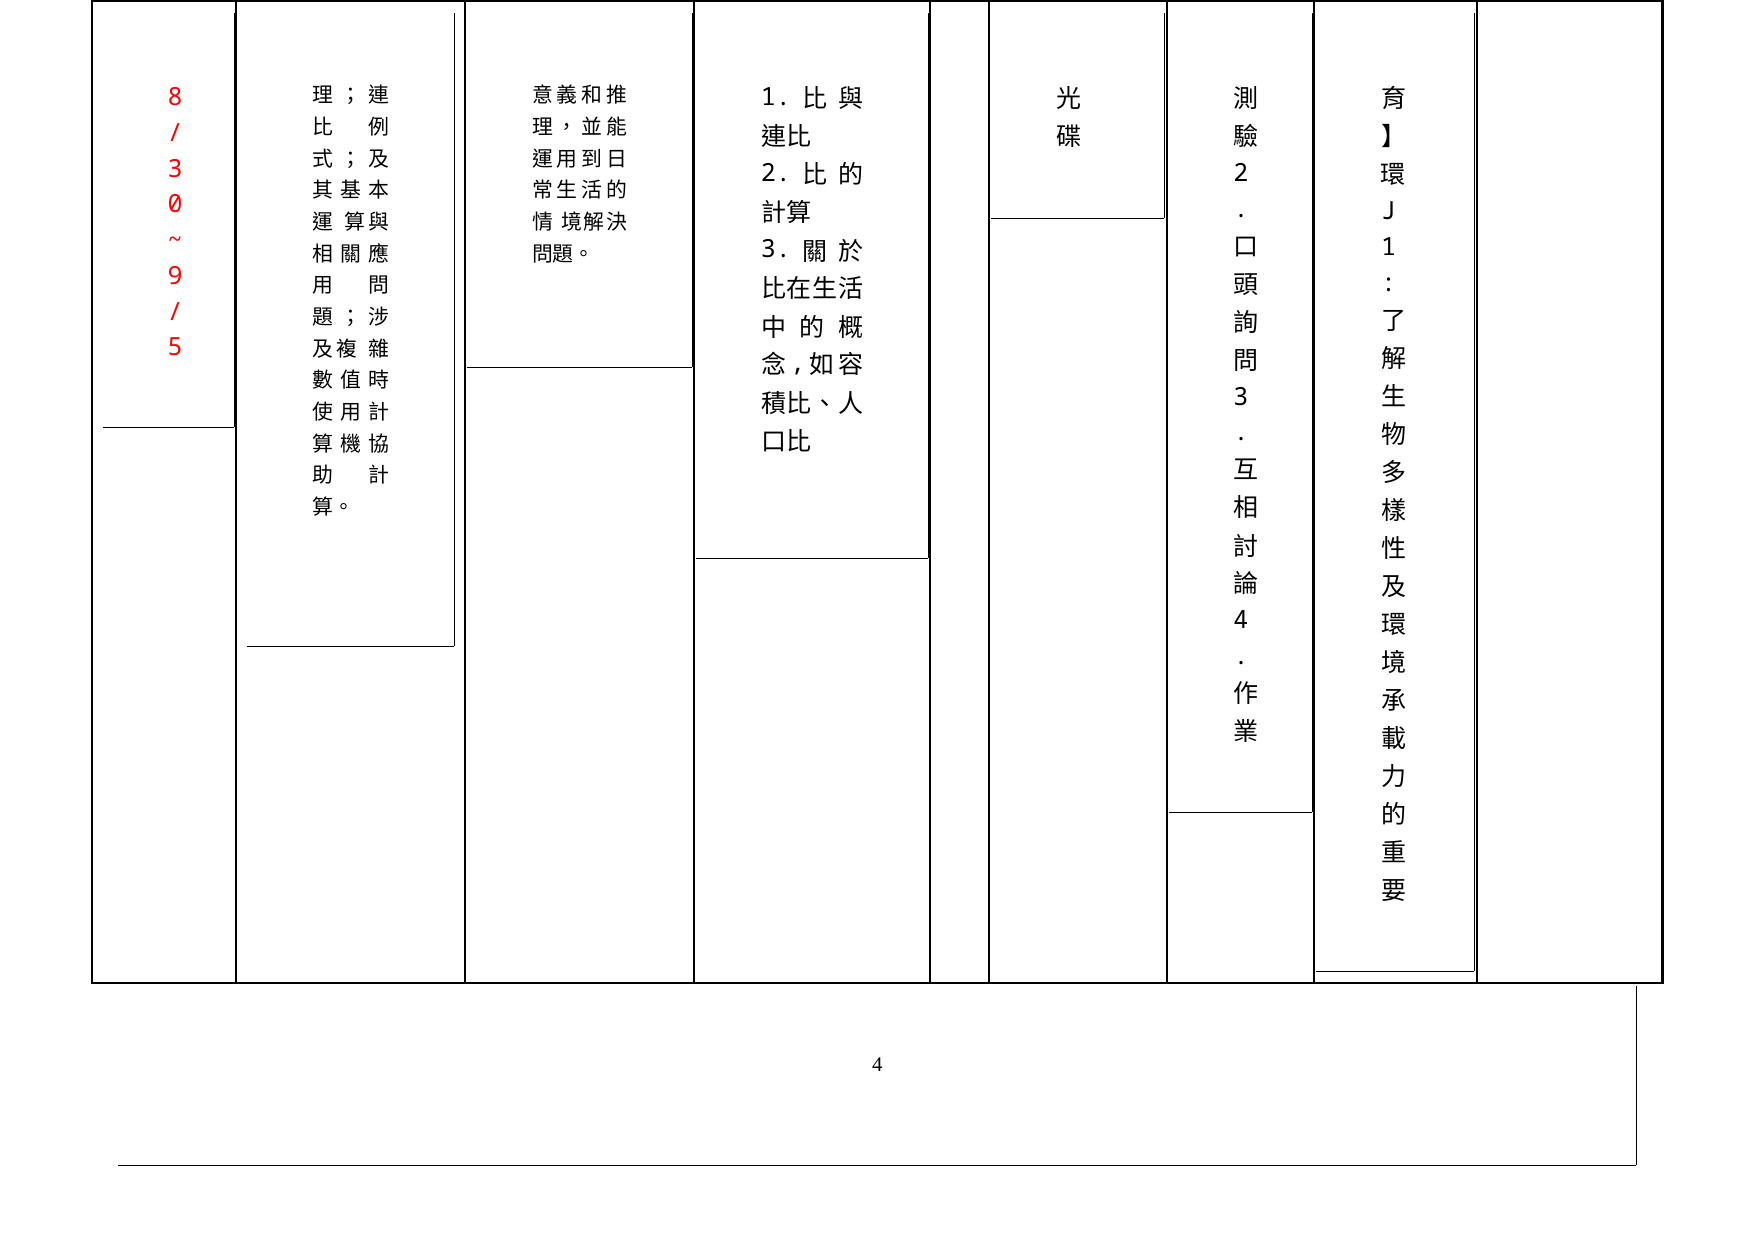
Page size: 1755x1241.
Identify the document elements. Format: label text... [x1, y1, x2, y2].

table_cell 4 [931, 2, 988, 982]
table_cell 1.比與連比 2.比的計算 3.關於比在生活中的概念,如容積比、人口比 [695, 2, 929, 982]
table_cell 育】 環J1:了解生物多樣性及環境承載力的重要 [1315, 2, 1476, 982]
table_cell 意義和推理，並能運用到日常生活的情 境解決問題。 [466, 2, 693, 982]
table_cell 測驗 2.口頭詢問 3.互相討論 4.作業 [1168, 2, 1313, 982]
table_cell 理；連比例式；及其基本運 算與相關應用問題；涉及複 雜數值時使用計算機協助 計算。 [237, 2, 464, 982]
table_cell 8/30~9/5 [93, 2, 235, 982]
table_cell 教學資源光碟 [990, 2, 1166, 982]
table_cell [1478, 2, 1661, 982]
